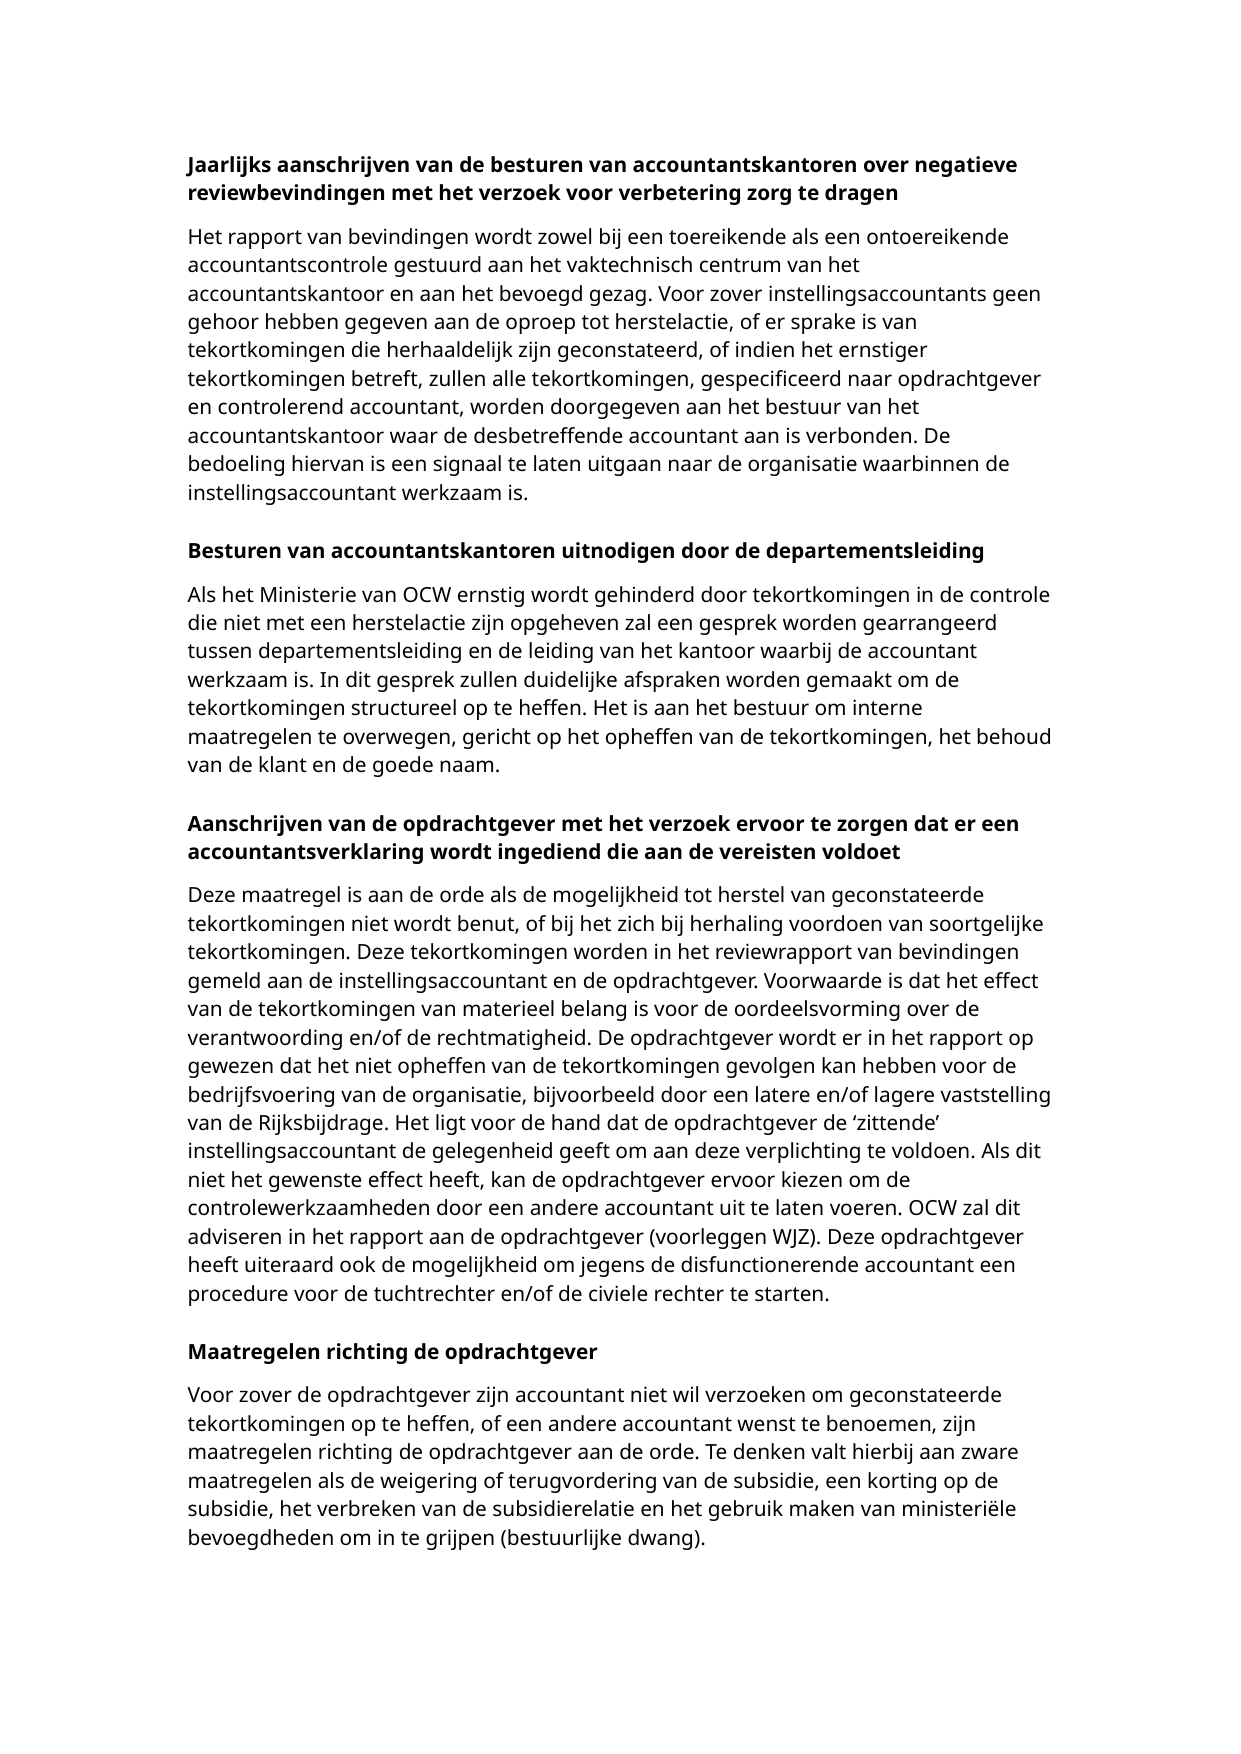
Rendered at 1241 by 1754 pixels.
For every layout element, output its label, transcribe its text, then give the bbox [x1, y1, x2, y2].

text Aanschrijven van de opdrachtgever met het verzoek ervoor te zorgen dat er een accountantsverklaring wordt ingediend die aan de vereisten voldoet [187, 809, 1053, 866]
text Deze maatregel is aan de orde als de mogelijkheid tot herstel van geconstateerde tekortkomingen niet wordt benut, of bij het zich bij herhaling voordoen van soortgelijke tekortkomingen. Deze tekortkomingen worden in het reviewrapport van bevindingen gemeld aan de instellingsaccountant en de opdrachtgever. Voorwaarde is dat het effect van de tekortkomingen van materieel belang is voor de oordeelsvorming over de verantwoording en/of de rechtmatigheid. De opdrachtgever wordt er in het rapport op gewezen dat het niet opheffen van de tekortkomingen gevolgen kan hebben voor de bedrijfsvoering van de organisatie, bijvoorbeeld door een latere en/of lagere vaststelling van de Rijksbijdrage. Het ligt voor de hand dat de opdrachtgever de ‘zittende’ instellingsaccountant de gelegenheid geeft om aan deze verplichting te voldoen. Als dit niet het gewenste effect heeft, kan de opdrachtgever ervoor kiezen om de controlewerkzaamheden door een andere accountant uit te laten voeren. OCW zal dit adviseren in het rapport aan de opdrachtgever (voorleggen WJZ). Deze opdrachtgever heeft uiteraard ook de mogelijkheid om jegens de disfunctionerende accountant een procedure voor de tuchtrechter en/of de civiele rechter te starten. [187, 881, 1053, 1307]
text Het rapport van bevindingen wordt zowel bij een toereikende als een ontoereikende accountantscontrole gestuurd aan het vaktechnisch centrum van het accountantskantoor en aan het bevoegd gezag. Voor zover instellingsaccountants geen gehoor hebben gegeven aan de oproep tot herstelactie, of er sprake is van tekortkomingen die herhaaldelijk zijn geconstateerd, of indien het ernstiger tekortkomingen betreft, zullen alle tekortkomingen, gespecificeerd naar opdrachtgever en controlerend accountant, worden doorgegeven aan het bestuur van het accountantskantoor waar de desbetreffende accountant aan is verbonden. De bedoeling hiervan is een signaal te laten uitgaan naar de organisatie waarbinnen de instellingsaccountant werkzaam is. [187, 222, 1053, 506]
text Voor zover de opdrachtgever zijn accountant niet wil verzoeken om geconstateerde tekortkomingen op te heffen, of een andere accountant wenst te benoemen, zijn maatregelen richting de opdrachtgever aan de orde. Te denken valt hierbij aan zware maatregelen als de weigering of terugvordering van de subsidie, een korting op de subsidie, het verbreken van de subsidierelatie en het gebruik maken van ministeriële bevoegdheden om in te grijpen (bestuurlijke dwang). [187, 1381, 1053, 1551]
text Jaarlijks aanschrijven van de besturen van accountantskantoren over negatieve reviewbevindingen met het verzoek voor verbetering zorg te dragen [187, 150, 1053, 207]
text Als het Ministerie van OCW ernstig wordt gehinderd door tekortkomingen in de controle die niet met een herstelactie zijn opgeheven zal een gesprek worden gearrangeerd tussen departementsleiding en de leiding van het kantoor waarbij de accountant werkzaam is. In dit gesprek zullen duidelijke afspraken worden gemaakt om de tekortkomingen structureel op te heffen. Het is aan het bestuur om interne maatregelen te overwegen, gericht op het opheffen van de tekortkomingen, het behoud van de klant en de goede naam. [187, 580, 1053, 779]
text Besturen van accountantskantoren uitnodigen door de departementsleiding [187, 536, 1053, 565]
text Maatregelen richting de opdrachtgever [187, 1337, 1053, 1366]
